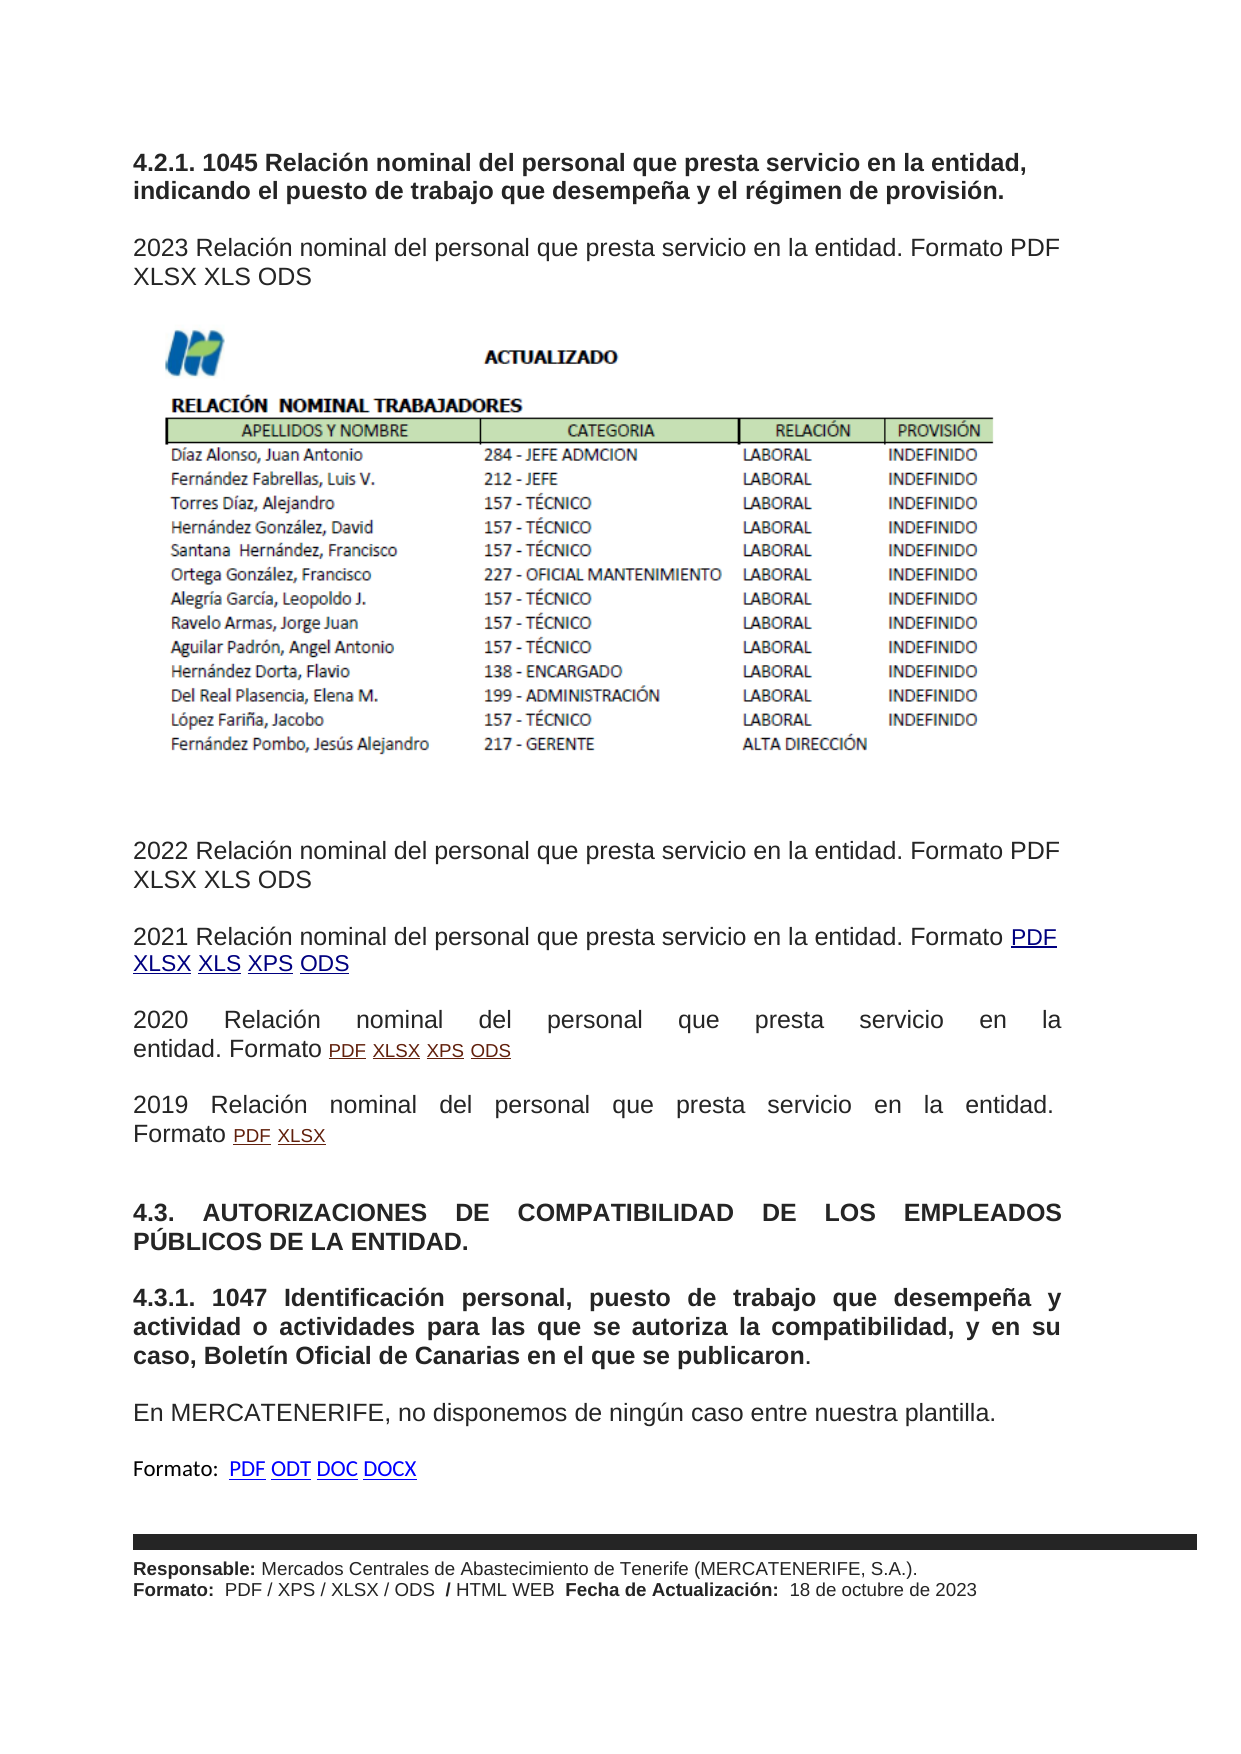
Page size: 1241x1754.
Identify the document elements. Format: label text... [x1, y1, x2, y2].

text 2022 Relación nominal del personal que presta servicio en la entidad. Formato PDF XLSX XLS ODS [133, 836, 1063, 893]
text 2019 Relación nominal del personal que presta servicio en la entidad. Formato PDF XLSX [133, 1091, 1063, 1148]
text Formato: PDF / XPS / XLSX / ODS / HTML WEB Fecha de Actualización: 18 de octubre de 2023 [133, 1579, 1063, 1601]
text 4.3. AUTORIZACIONES DE COMPATIBILIDAD DE LOS EMPLEADOS PÚBLICOS DE LA ENTIDAD. [133, 1176, 1063, 1255]
text Formato: PDF ODT DOC DOCX [133, 1454, 1063, 1483]
text 2023 Relación nominal del personal que presta servicio en la entidad. Formato PDF XLSX XLS ODS [133, 233, 1063, 290]
text 4.2.1. 1045 Relación nominal del personal que presta servicio en la entidad, indicando el puesto de trabajo que desempeña y el régimen de provisión. [133, 148, 1063, 205]
text 4.3.1. 1047 Identificación personal, puesto de trabajo que desempeña y actividad o actividades para las que se autoriza la compatibilidad, y en su caso, Boletín Oficial de Canarias en el que se publicaron. [133, 1283, 1063, 1369]
text 2021 Relación nominal del personal que presta servicio en la entidad. Formato PDF XLSX XLS XPS ODS [133, 922, 1063, 977]
text En MERCATENERIFE, no disponemos de ningún caso entre nuestra plantilla. [133, 1398, 1063, 1426]
text Responsable: Mercados Centrales de Abastecimiento de Tenerife (MERCATENERIFE, S.A.). [133, 1558, 1063, 1579]
text 2020 Relación nominal del personal que presta servicio en la entidad. Formato PDF XLSX XPS ODS [133, 1005, 1063, 1062]
